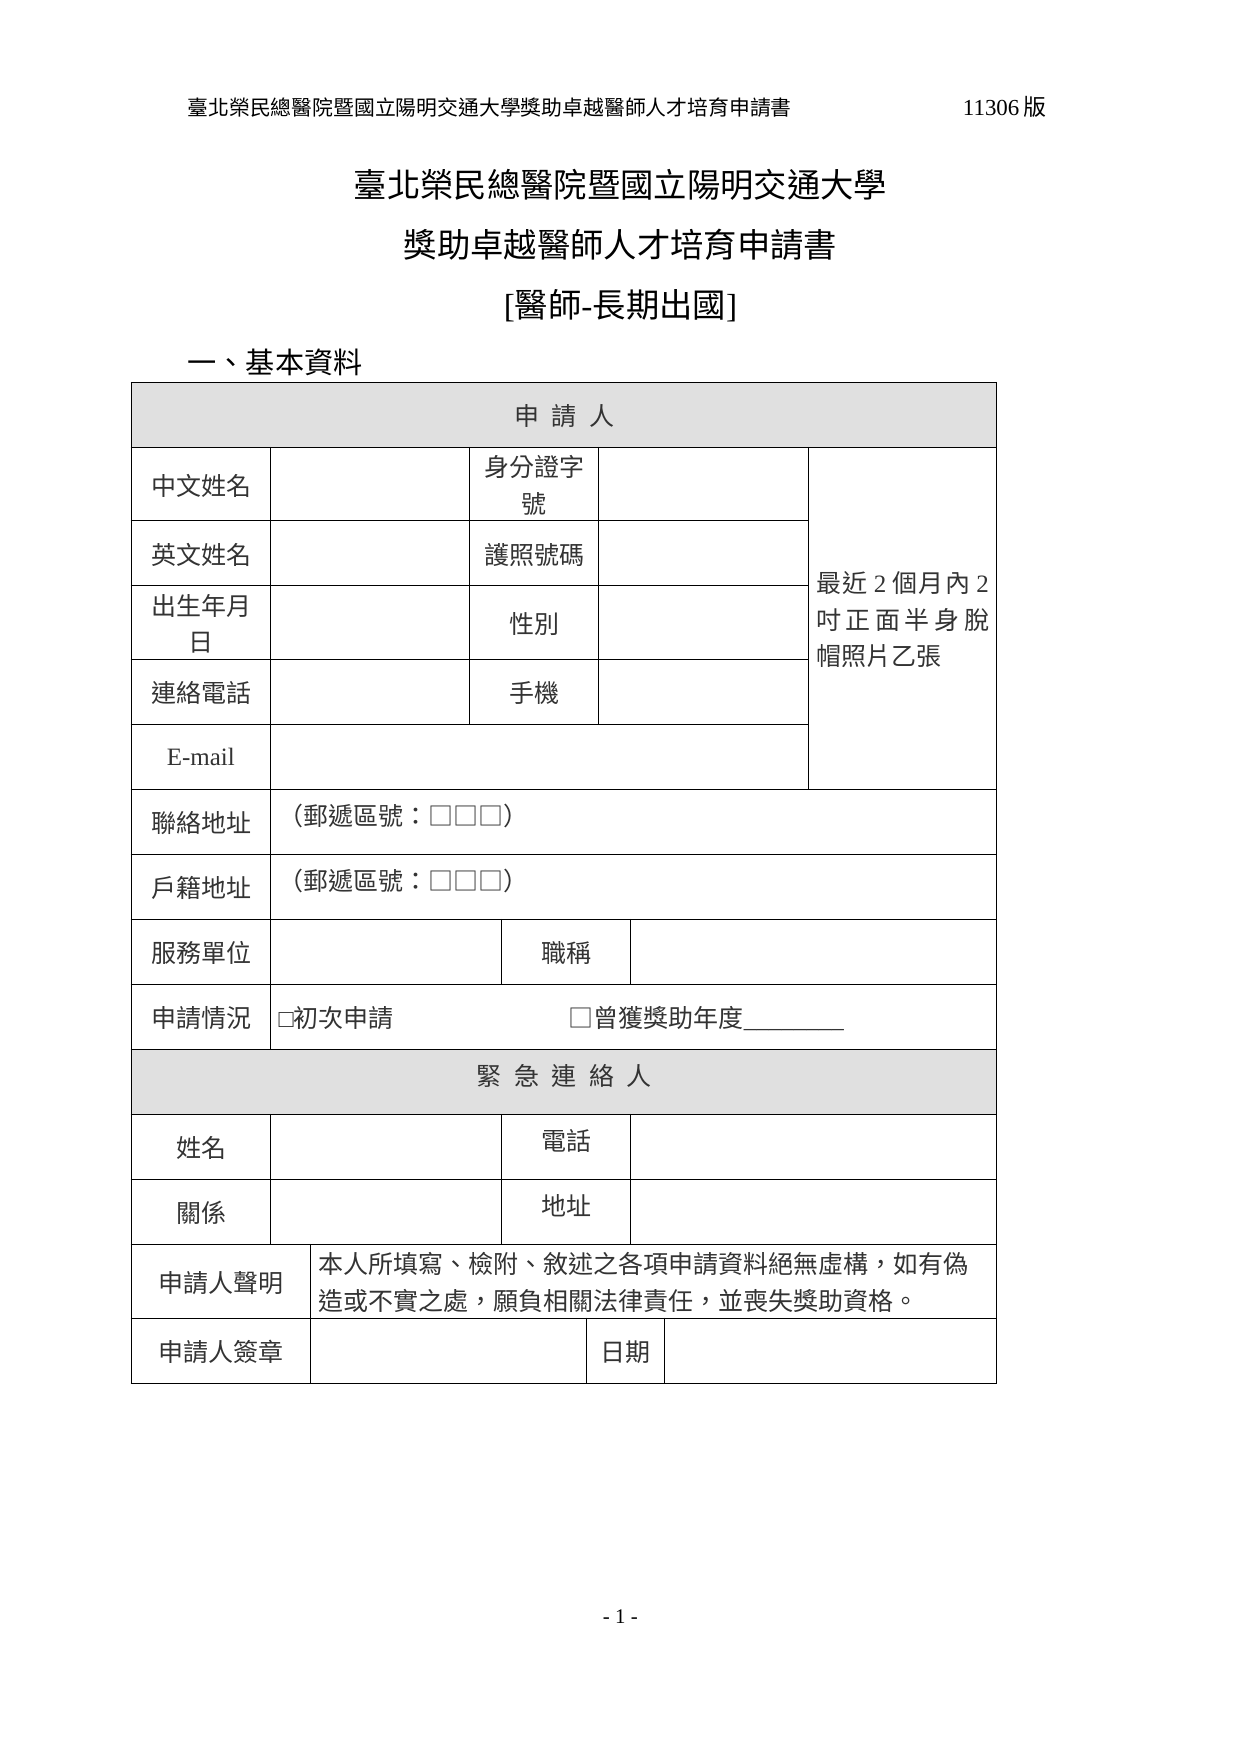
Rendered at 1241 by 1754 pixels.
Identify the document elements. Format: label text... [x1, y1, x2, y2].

table_cell 職稱 [502, 920, 630, 984]
table_cell 姓名 [132, 1115, 270, 1179]
table_cell 申請人簽章 [132, 1319, 310, 1382]
table_cell 本人所填寫、檢附、敘述之各項申請資料絕無虛構，如有偽造或不實之處，願負相關法律責任，並喪失獎助資格。 [311, 1245, 996, 1317]
table_cell 服務單位 [132, 920, 270, 984]
table_cell 日期 [587, 1319, 664, 1382]
table_cell [631, 920, 996, 984]
table_cell 申請人聲明 [132, 1245, 310, 1317]
table_cell [271, 1180, 501, 1244]
text 一、基本資料 [187, 339, 1053, 382]
table_cell [271, 660, 469, 724]
table_cell [271, 1115, 501, 1179]
table_cell [631, 1115, 996, 1179]
table_cell [271, 725, 808, 789]
table_cell 護照號碼 [470, 521, 598, 585]
table_cell 連絡電話 [132, 660, 270, 724]
table_cell （郵遞區號：□□□） [271, 855, 996, 919]
table_cell 最近2個月內2吋正面半身脫帽照片乙張 [809, 448, 996, 789]
table_cell □初次申請 □曾獲獎助年度________ [271, 985, 996, 1049]
table_cell 關係 [132, 1180, 270, 1244]
text 獎助卓越醫師人才培育申請書 [187, 219, 1053, 267]
table_cell 申請情況 [132, 985, 270, 1049]
table_cell 中文姓名 [132, 448, 270, 520]
table_cell 性別 [470, 586, 598, 659]
table_cell 出生年月日 [132, 586, 270, 659]
text [醫師-長期出國] [187, 279, 1053, 327]
table_cell [271, 920, 501, 984]
table_cell 戶籍地址 [132, 855, 270, 919]
table_cell [311, 1319, 586, 1382]
table_cell 手機 [470, 660, 598, 724]
table_cell 地址 [502, 1180, 630, 1244]
table_cell 電話 [502, 1115, 630, 1179]
table_cell [271, 521, 469, 585]
table_cell [271, 586, 469, 659]
table_cell [599, 586, 808, 659]
table_cell [599, 521, 808, 585]
table_cell 英文姓名 [132, 521, 270, 585]
table_cell （郵遞區號：□□□） [271, 790, 996, 854]
table_cell [271, 448, 469, 520]
table_cell [631, 1180, 996, 1244]
text 臺北榮民總醫院暨國立陽明交通大學 [187, 159, 1053, 207]
table_cell [599, 448, 808, 520]
table_cell [599, 660, 808, 724]
table_cell E-mail [132, 725, 270, 789]
table_cell 聯絡地址 [132, 790, 270, 854]
table_header 申 請 人 [132, 383, 996, 447]
table_cell 身分證字號 [470, 448, 598, 520]
table_cell [665, 1319, 996, 1382]
table_cell 緊 急 連 絡 人 [132, 1050, 996, 1114]
